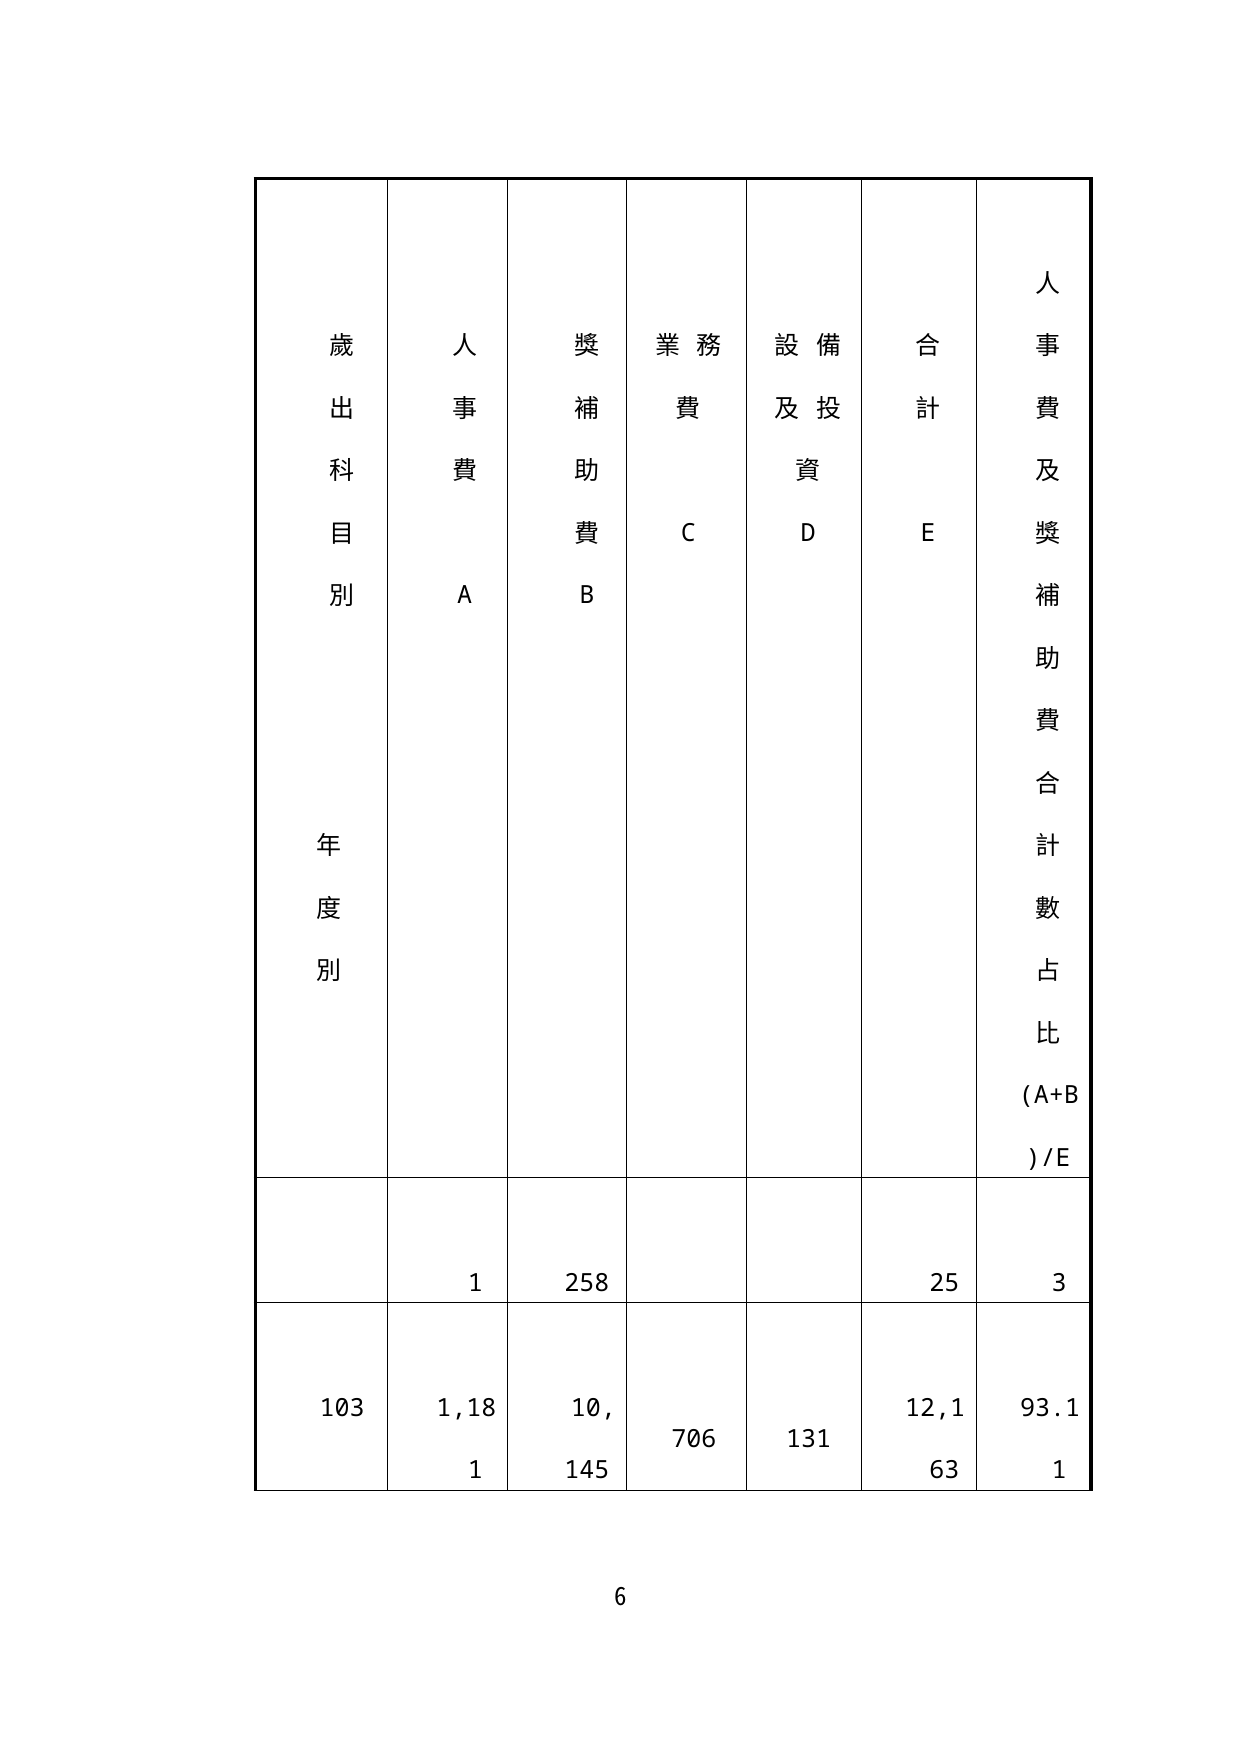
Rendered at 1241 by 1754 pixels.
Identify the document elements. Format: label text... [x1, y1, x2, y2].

table_header 人事費 A [388, 180, 507, 1177]
table_cell 103 [257, 1303, 387, 1490]
table_cell [747, 1178, 861, 1302]
table_cell 706 [627, 1303, 746, 1490]
table_header 設備及投資 D [747, 180, 861, 1177]
table_cell 1,181 [388, 1303, 507, 1490]
table_cell [627, 1178, 746, 1302]
table_cell 1 [388, 1178, 507, 1302]
table_cell 131 [747, 1303, 861, 1490]
table_header 業務費 C [627, 180, 746, 1177]
table_cell [257, 1178, 387, 1302]
table_cell 12,163 [862, 1303, 976, 1490]
table_cell 93.11 [977, 1303, 1089, 1490]
table_header 獎補 助費 B [508, 180, 626, 1177]
table_cell 258 [508, 1178, 626, 1302]
table_header 人事費及獎補助費合計數占比 (A+B)/E [977, 180, 1089, 1177]
table_cell 25 [862, 1178, 976, 1302]
table_header 歲出科目別 年度別 [257, 180, 387, 1177]
table_cell 10,145 [508, 1303, 626, 1490]
table_header 合計 E [862, 180, 976, 1177]
table_cell 3 [977, 1178, 1089, 1302]
